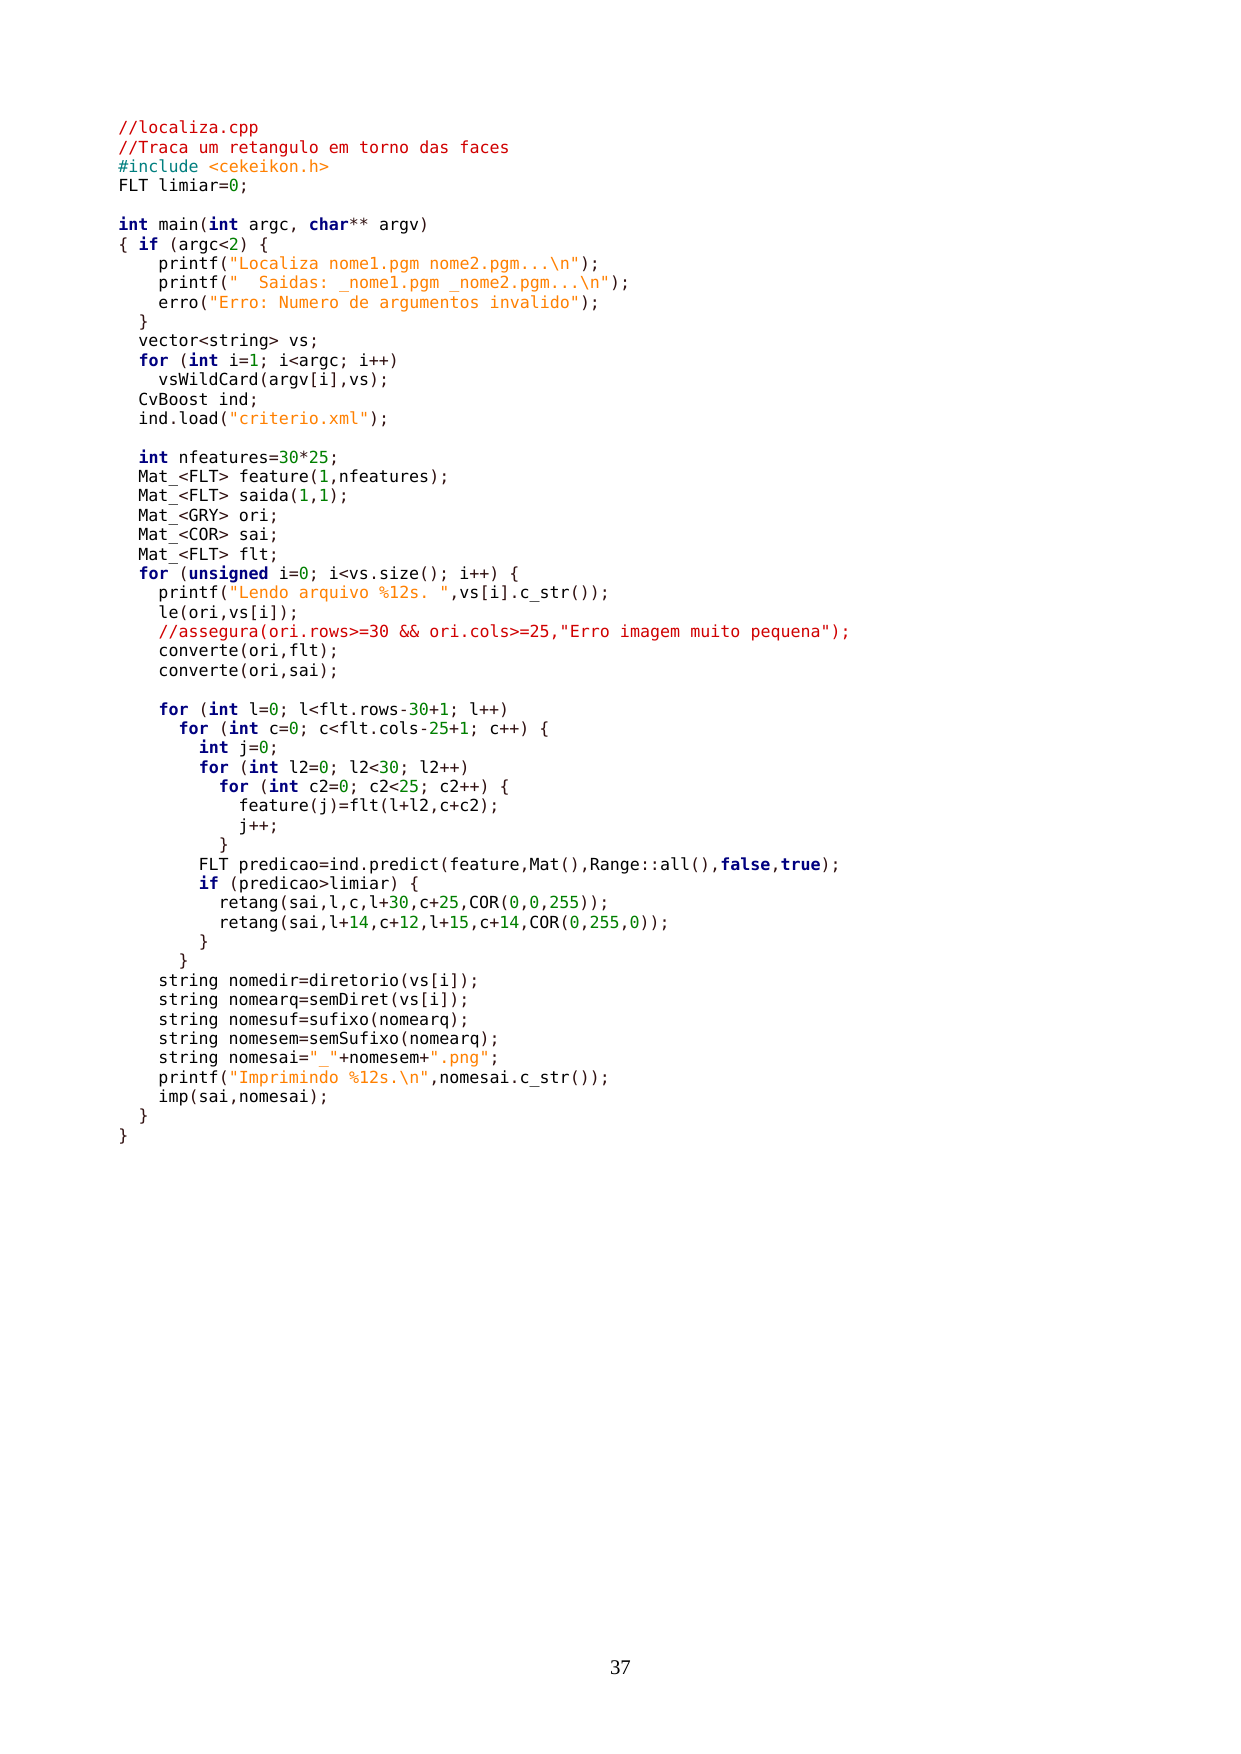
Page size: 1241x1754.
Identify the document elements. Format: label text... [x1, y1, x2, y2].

text //Traca um retangulo em torno das faces #include <cekeikon.h> FLT limiar=0; int main(int argc, char** argv) { if (argc<2) { printf("Localiza nome1.pgm nome2.pgm...\n"); printf(" Saidas: _nome1.pgm _nome2.pgm...\n"); erro("Erro: Numero de argumentos invalido"); } vector<string> vs; for (int i=1; i<argc; i++) vsWildCard(argv[i],vs); CvBoost ind; ind.load("criterio.xml"); int nfeatures=30*25; Mat_<FLT> feature(1,nfeatures); Mat_<FLT> saida(1,1); Mat_<GRY> ori; Mat_<COR> sai; Mat_<FLT> flt; for (unsigned i=0; i<vs.size(); i++) { printf("Lendo arquivo %12s. ",vs[i].c_str()); le(ori,vs[i]); //assegura(ori.rows>=30 && ori.cols>=25,"Erro imagem muito pequena"); converte(ori,flt); converte(ori,sai); for (int l=0; l<flt.rows-30+1; l++) for (int c=0; c<flt.cols-25+1; c++) { int j=0; for (int l2=0; l2<30; l2++) for (int c2=0; c2<25; c2++) { feature(j)=flt(l+l2,c+c2); j++; } FLT predicao=ind.predict(feature,Mat(),Range::all(),false,true); if (predicao>limiar) { retang(sai,l,c,l+30,c+25,COR(0,0,255)); retang(sai,l+14,c+12,l+15,c+14,COR(0,255,0)); } } string nomedir=diretorio(vs[i]); string nomearq=semDiret(vs[i]); string nomesuf=sufixo(nomearq); string nomesem=semSufixo(nomearq); string nomesai="_"+nomesem+".png"; printf("Imprimindo %12s.\n",nomesai.c_str()); imp(sai,nomesai); } } [118, 137, 1122, 1145]
text //localiza.cpp [118, 118, 1122, 137]
